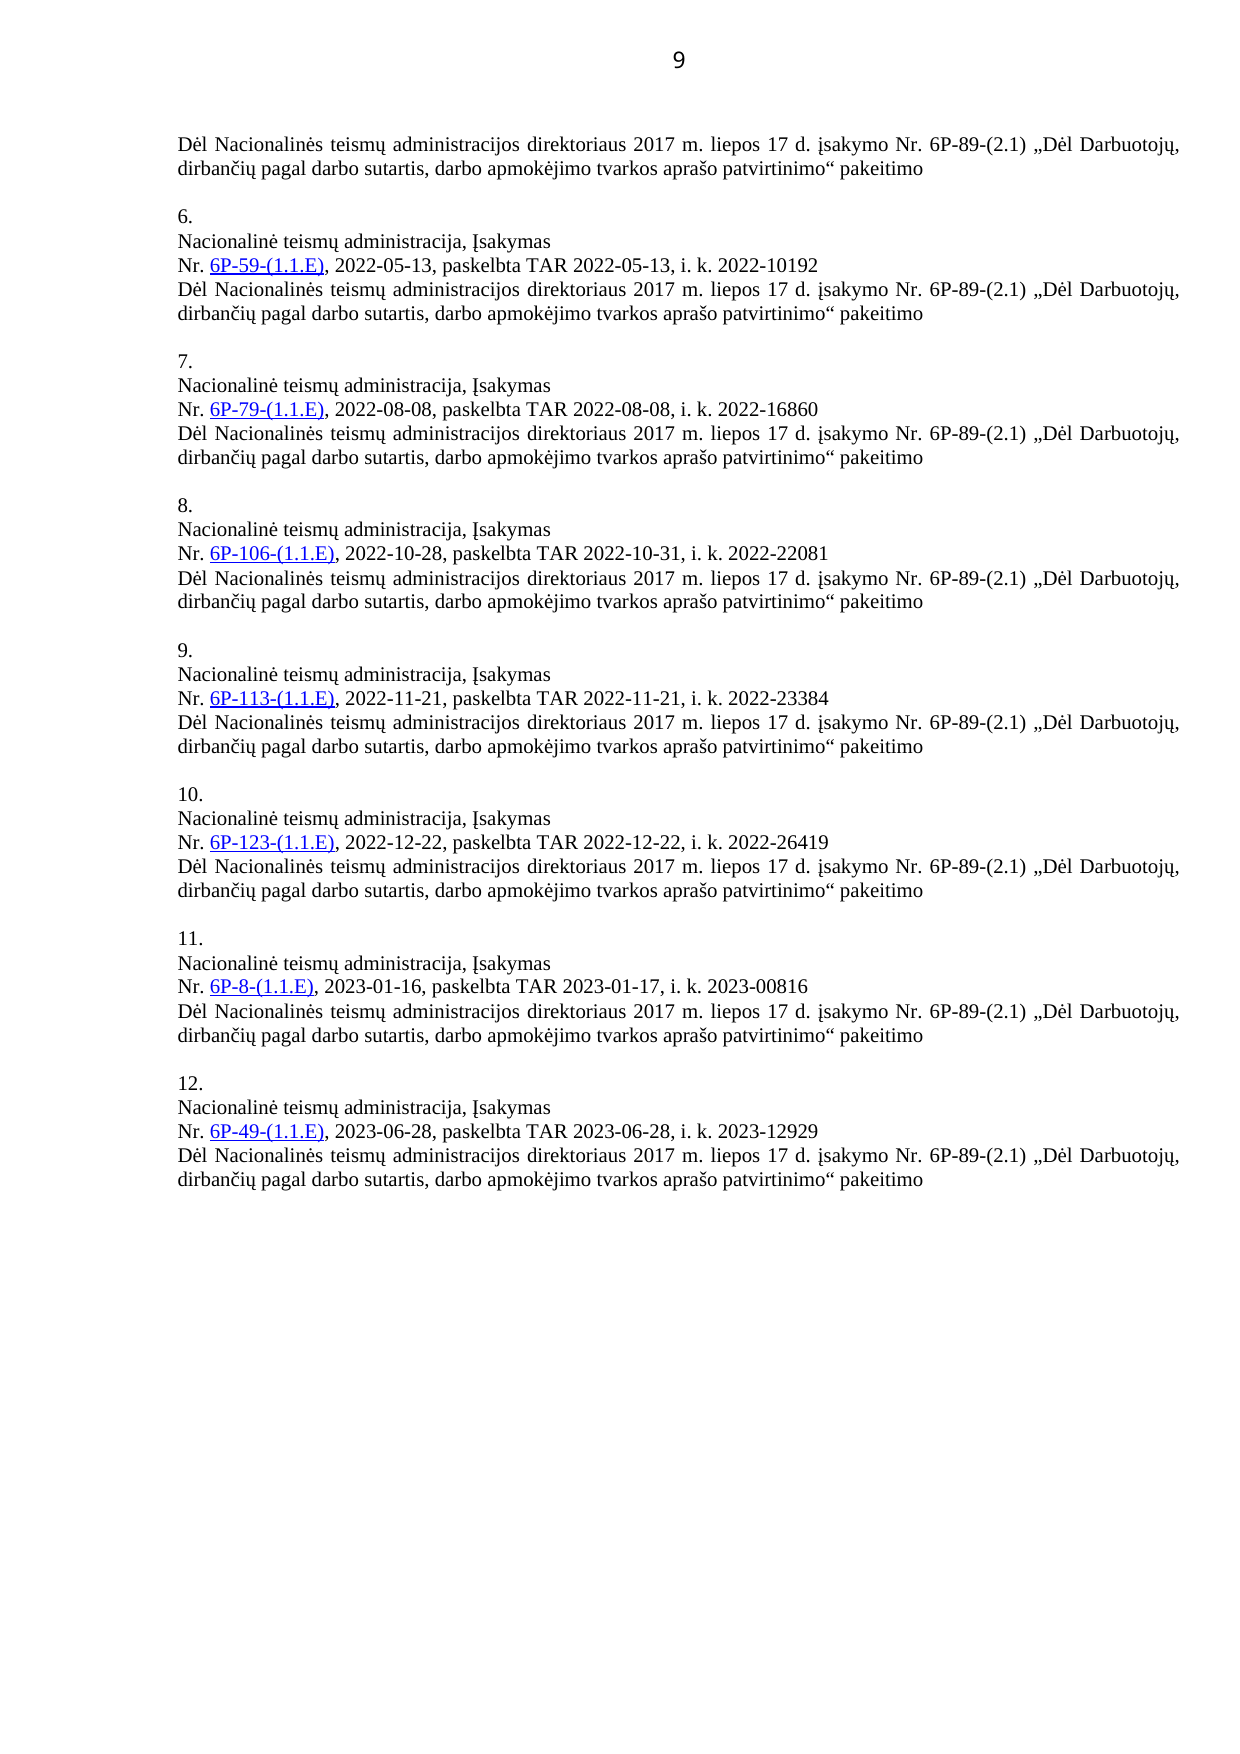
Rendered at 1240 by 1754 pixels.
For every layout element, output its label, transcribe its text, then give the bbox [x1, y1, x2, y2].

text 12. [177, 1071, 1181, 1095]
text Nr. 6P-79-(1.1.E), 2022-08-08, paskelbta TAR 2022-08-08, i. k. 2022-16860 [177, 397, 1181, 421]
text Nr. 6P-113-(1.1.E), 2022-11-21, paskelbta TAR 2022-11-21, i. k. 2022-23384 [177, 686, 1181, 710]
text Dėl Nacionalinės teismų administracijos direktoriaus 2017 m. liepos 17 d. įsakymo Nr. 6P-89-(2.1) „Dėl Darbuotojų, dirbančių pagal darbo sutartis, darbo apmokėjimo tvarkos aprašo patvirtinimo“ pakeitimo [177, 710, 1181, 758]
text Dėl Nacionalinės teismų administracijos direktoriaus 2017 m. liepos 17 d. įsakymo Nr. 6P-89-(2.1) „Dėl Darbuotojų, dirbančių pagal darbo sutartis, darbo apmokėjimo tvarkos aprašo patvirtinimo“ pakeitimo [177, 565, 1181, 613]
text Nacionalinė teismų administracija, Įsakymas [177, 228, 1181, 253]
text Nacionalinė teismų administracija, Įsakymas [177, 806, 1181, 830]
text Nacionalinė teismų administracija, Įsakymas [177, 950, 1181, 974]
text Nr. 6P-59-(1.1.E), 2022-05-13, paskelbta TAR 2022-05-13, i. k. 2022-10192 [177, 253, 1181, 277]
text Dėl Nacionalinės teismų administracijos direktoriaus 2017 m. liepos 17 d. įsakymo Nr. 6P-89-(2.1) „Dėl Darbuotojų, dirbančių pagal darbo sutartis, darbo apmokėjimo tvarkos aprašo patvirtinimo“ pakeitimo [177, 277, 1181, 325]
text Nacionalinė teismų administracija, Įsakymas [177, 517, 1181, 541]
text Nacionalinė teismų administracija, Įsakymas [177, 1095, 1181, 1119]
text 8. [177, 493, 1181, 517]
text 7. [177, 349, 1181, 373]
text 9. [177, 638, 1181, 662]
text Nr. 6P-123-(1.1.E), 2022-12-22, paskelbta TAR 2022-12-22, i. k. 2022-26419 [177, 830, 1181, 854]
text Nr. 6P-49-(1.1.E), 2023-06-28, paskelbta TAR 2023-06-28, i. k. 2023-12929 [177, 1119, 1181, 1143]
text 11. [177, 926, 1181, 950]
text 6. [177, 204, 1181, 228]
text Dėl Nacionalinės teismų administracijos direktoriaus 2017 m. liepos 17 d. įsakymo Nr. 6P-89-(2.1) „Dėl Darbuotojų, dirbančių pagal darbo sutartis, darbo apmokėjimo tvarkos aprašo patvirtinimo“ pakeitimo [177, 998, 1181, 1047]
text Nacionalinė teismų administracija, Įsakymas [177, 373, 1181, 397]
text Dėl Nacionalinės teismų administracijos direktoriaus 2017 m. liepos 17 d. įsakymo Nr. 6P-89-(2.1) „Dėl Darbuotojų, dirbančių pagal darbo sutartis, darbo apmokėjimo tvarkos aprašo patvirtinimo“ pakeitimo [177, 854, 1181, 902]
text 10. [177, 782, 1181, 806]
text Dėl Nacionalinės teismų administracijos direktoriaus 2017 m. liepos 17 d. įsakymo Nr. 6P-89-(2.1) „Dėl Darbuotojų, dirbančių pagal darbo sutartis, darbo apmokėjimo tvarkos aprašo patvirtinimo“ pakeitimo [177, 421, 1181, 469]
text Nr. 6P-8-(1.1.E), 2023-01-16, paskelbta TAR 2023-01-17, i. k. 2023-00816 [177, 974, 1181, 998]
text Nr. 6P-106-(1.1.E), 2022-10-28, paskelbta TAR 2022-10-31, i. k. 2022-22081 [177, 541, 1181, 565]
text Dėl Nacionalinės teismų administracijos direktoriaus 2017 m. liepos 17 d. įsakymo Nr. 6P-89-(2.1) „Dėl Darbuotojų, dirbančių pagal darbo sutartis, darbo apmokėjimo tvarkos aprašo patvirtinimo“ pakeitimo [177, 132, 1181, 180]
text Nacionalinė teismų administracija, Įsakymas [177, 662, 1181, 686]
text Dėl Nacionalinės teismų administracijos direktoriaus 2017 m. liepos 17 d. įsakymo Nr. 6P-89-(2.1) „Dėl Darbuotojų, dirbančių pagal darbo sutartis, darbo apmokėjimo tvarkos aprašo patvirtinimo“ pakeitimo [177, 1143, 1181, 1191]
